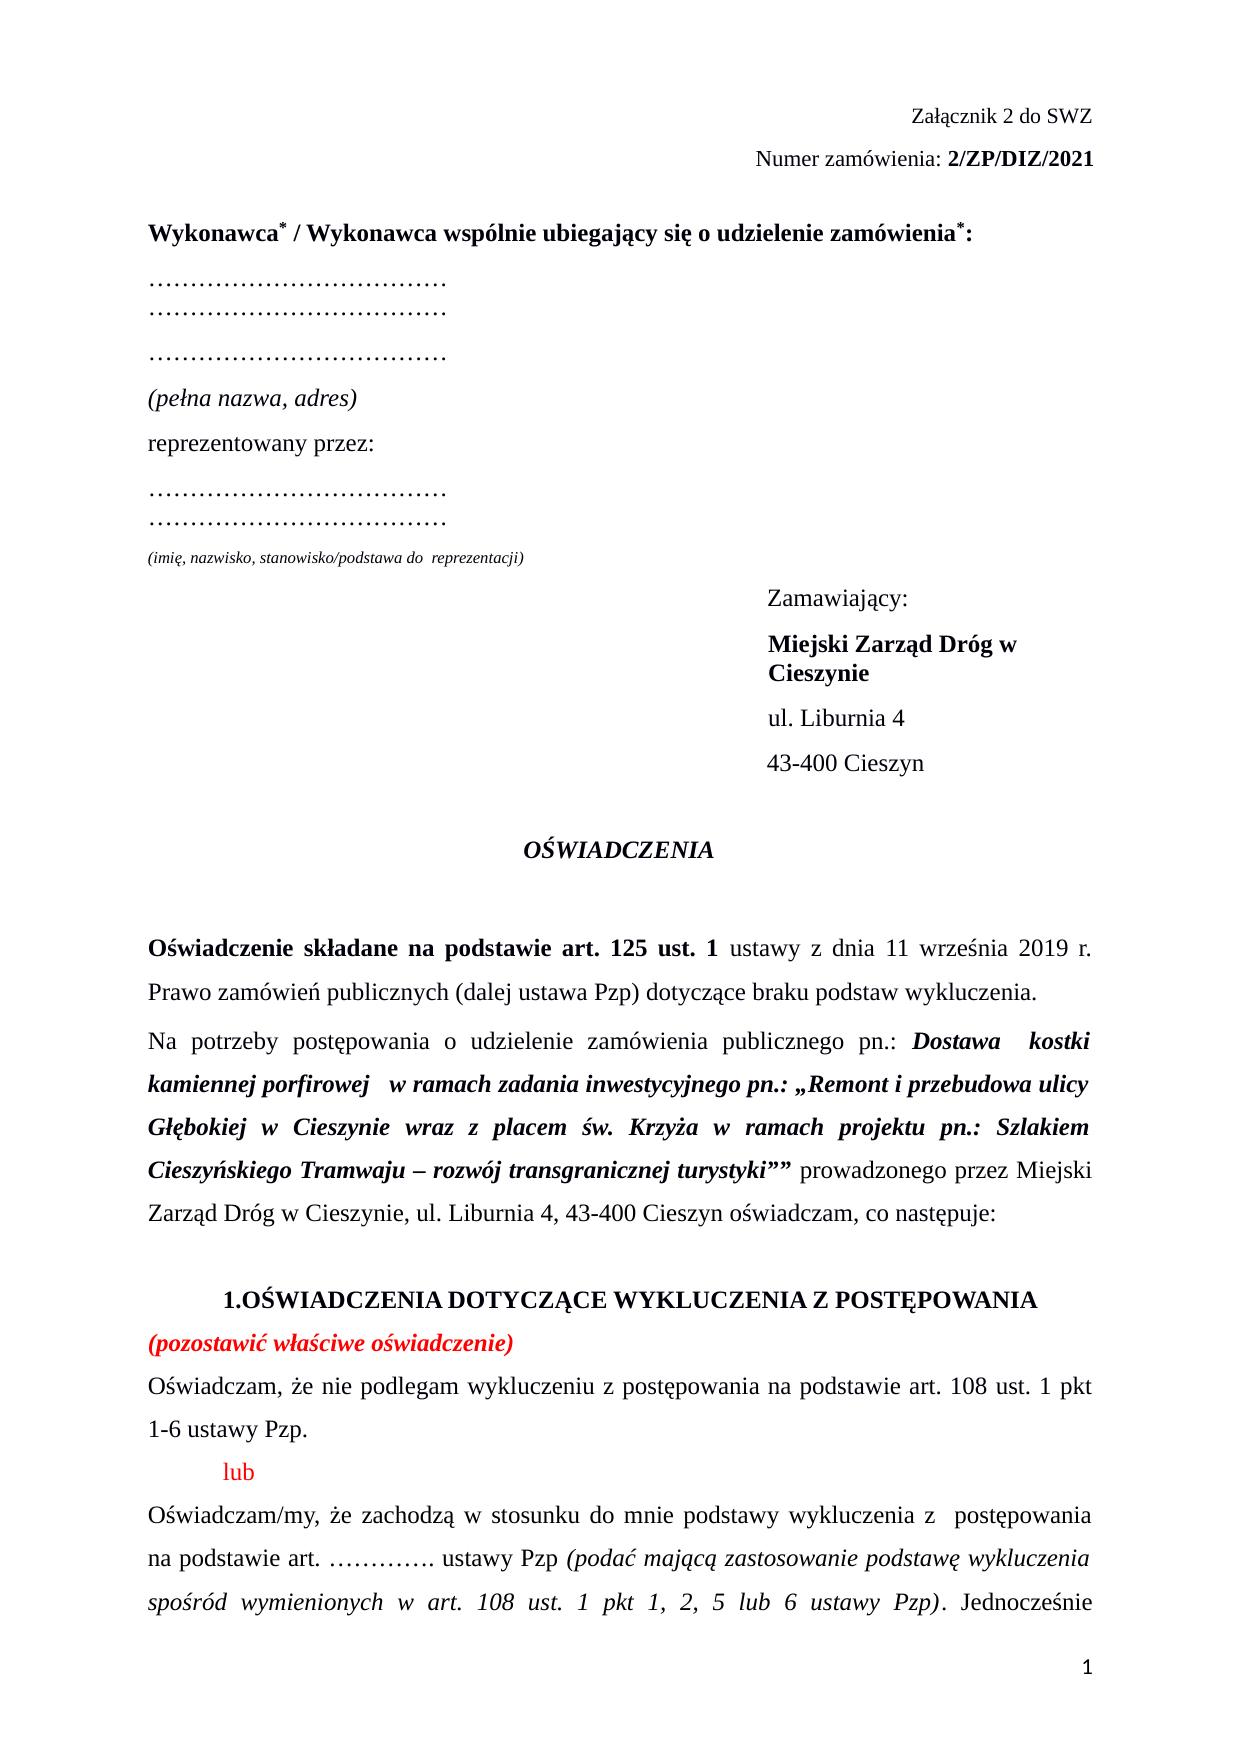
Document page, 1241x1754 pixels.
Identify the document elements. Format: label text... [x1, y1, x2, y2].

text Zamawiający: [148, 583, 1051, 612]
text ul. Liburnia 4 [768, 703, 1093, 732]
text Na potrzeby postępowania o udzielenie zamówienia publicznego pn.: Dostawa kostki kamiennej porfirowej w ramach zadania inwestycyjnego pn.: „Remont i przebudowa ulicy Głębokiej w Cieszynie wraz z placem św. Krzyża w ramach projektu pn.: Szlakiem Cieszyńskiego Tramwaju – rozwój transgranicznej turystyki”” prowadzonego przez Miejski Zarząd Dróg w Cieszynie, ul. Liburnia 4, 43-400 Cieszyn oświadczam, co następuje: [148, 1026, 1093, 1227]
text (pełna nazwa, adres) [148, 383, 472, 411]
list lub [223, 1457, 1093, 1486]
text ……………………………… [148, 337, 472, 366]
text Numer zamówienia: 2/ZP/DIZ/2021 [148, 145, 1094, 172]
list (pozostawić właściwe oświadczenie) [148, 1328, 1093, 1357]
text reprezentowany przez: [148, 428, 1093, 457]
text (imię, nazwisko, stanowisko/podstawa do reprezentacji) [148, 548, 679, 567]
text Załącznik 2 do SWZ [148, 103, 1093, 129]
text Wykonawca* / Wykonawca wspólnie ubiegający się o udzielenie zamówienia*: [148, 218, 1093, 246]
text Miejski Zarząd Dróg w Cieszynie [768, 629, 1093, 686]
text ……………………………………………………………… [148, 473, 472, 531]
text ……………………………………………………………… [148, 263, 472, 321]
text OŚWIADCZENIA [148, 835, 1093, 863]
text 43-400 Cieszyn [148, 748, 1137, 777]
text Oświadczenie składane na podstawie art. 125 ust. 1 ustawy z dnia 11 września 2019 r. Prawo zamówień publicznych (dalej ustawa Pzp) dotyczące braku podstaw wykluczenia. [148, 933, 1093, 1005]
text Oświadczam/my, że zachodzą w stosunku do mnie podstawy wykluczenia z postępowania na podstawie art. …………. ustawy Pzp (podać mającą zastosowanie podstawę wykluczenia spośród wymienionych w art. 108 ust. 1 pkt 1, 2, 5 lub 6 ustawy Pzp). Jednocześnie [148, 1500, 1093, 1615]
list OŚWIADCZENIA DOTYCZĄCE WYKLUCZENIA Z POSTĘPOWANIA [223, 1285, 1093, 1313]
list Oświadczam, że nie podlegam wykluczeniu z postępowania na podstawie art. 108 ust. 1 pkt 1-6 ustawy Pzp. [148, 1371, 1093, 1443]
